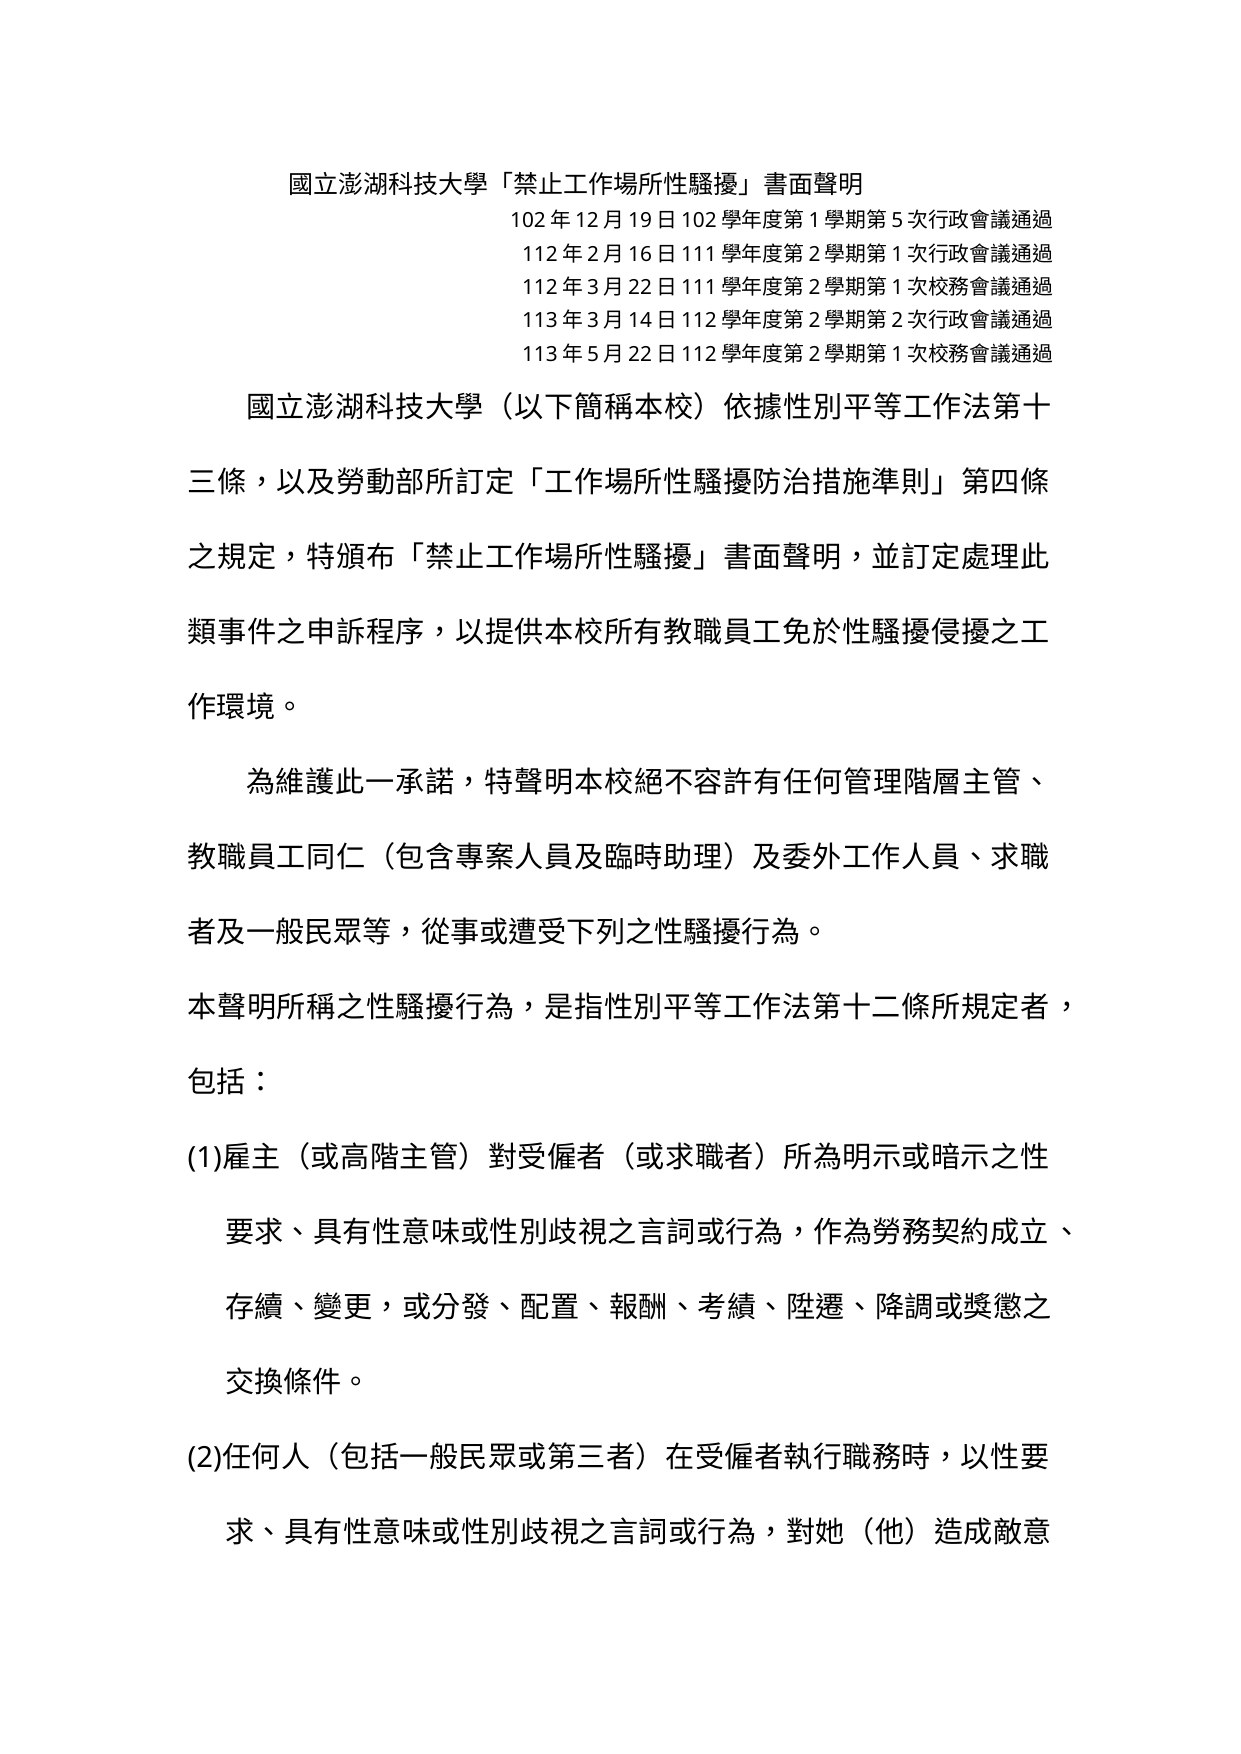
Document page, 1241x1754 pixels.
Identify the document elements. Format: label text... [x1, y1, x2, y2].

text 為維護此一承諾，特聲明本校絕不容許有任何管理階層主管、教職員工同仁（包含專案人員及臨時助理）及委外工作人員、求職者及一般民眾等，從事或遭受下列之性騷擾行為。 [187, 742, 1053, 967]
text 113年3月14日112學年度第2學期第2次行政會議通過 [99, 301, 1053, 334]
text (1)雇主（或高階主管）對受僱者（或求職者）所為明示或暗示之性要求、具有性意味或性別歧視之言詞或行為，作為勞務契約成立、存續、變更，或分發、配置、報酬、考績、陞遷、降調或獎懲之交換條件。 [187, 1117, 1053, 1417]
text 112年3月22日111學年度第2學期第1次校務會議通過 [99, 267, 1053, 301]
text 本聲明所稱之性騷擾行為，是指性別平等工作法第十二條所規定者，包括： [187, 967, 1053, 1117]
text (2)任何人（包括一般民眾或第三者）在受僱者執行職務時，以性要求、具有性意味或性別歧視之言詞或行為，對她（他）造成敵意 [187, 1417, 1053, 1567]
text 102年12月19日102學年度第1學期第5次行政會議通過 [99, 201, 1053, 234]
text 國立澎湖科技大學（以下簡稱本校）依據性別平等工作法第十三條，以及勞動部所訂定「工作場所性騷擾防治措施準則」第四條之規定，特頒布「禁止工作場所性騷擾」書面聲明，並訂定處理此類事件之申訴程序，以提供本校所有教職員工免於性騷擾侵擾之工作環境。 [187, 367, 1053, 742]
text 113年5月22日112學年度第2學期第1次校務會議通過 [99, 334, 1053, 367]
text 112年2月16日111學年度第2學期第1次行政會議通過 [99, 234, 1053, 267]
text 國立澎湖科技大學「禁止工作場所性騷擾」書面聲明 [99, 164, 1053, 201]
